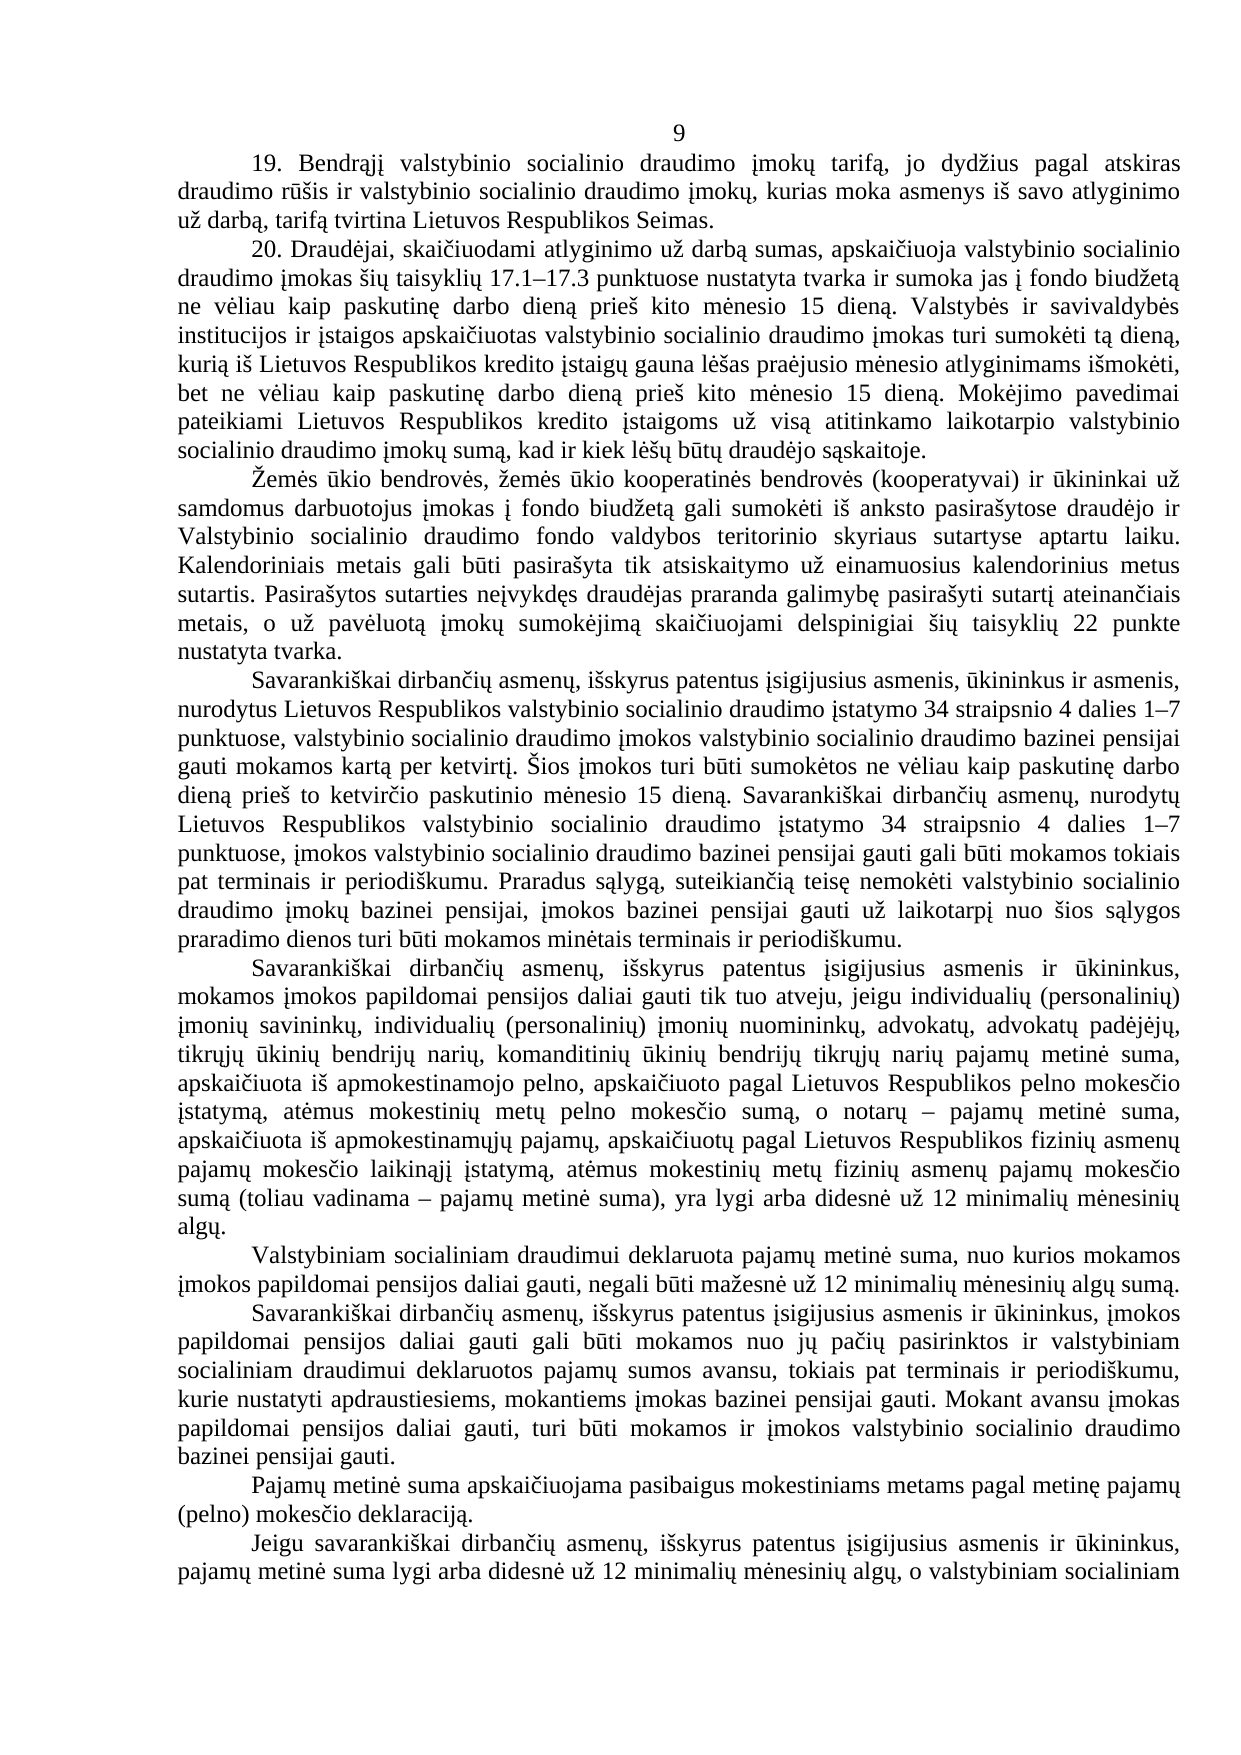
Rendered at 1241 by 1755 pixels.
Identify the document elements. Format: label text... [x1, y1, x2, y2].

text Jeigu savarankiškai dirbančių asmenų, išskyrus patentus įsigijusius asmenis ir ūkininkus, pajamų metinė suma lygi arba didesnė už 12 minimalių mėnesinių algų, o valstybiniam socialiniam [177, 1528, 1181, 1585]
text Pajamų metinė suma apskaičiuojama pasibaigus mokestiniams metams pagal metinę pajamų (pelno) mokesčio deklaraciją. [177, 1470, 1181, 1528]
text Valstybiniam socialiniam draudimui deklaruota pajamų metinė suma, nuo kurios mokamos įmokos papildomai pensijos daliai gauti, negali būti mažesnė už 12 minimalių mėnesinių algų sumą. [177, 1240, 1181, 1298]
text 20. Draudėjai, skaičiuodami atlyginimo už darbą sumas, apskaičiuoja valstybinio socialinio draudimo įmokas šių taisyklių 17.1–17.3 punktuose nustatyta tvarka ir sumoka jas į fondo biudžetą ne vėliau kaip paskutinę darbo dieną prieš kito mėnesio 15 dieną. Valstybės ir savivaldybės institucijos ir įstaigos apskaičiuotas valstybinio socialinio draudimo įmokas turi sumokėti tą dieną, kurią iš Lietuvos Respublikos kredito įstaigų gauna lėšas praėjusio mėnesio atlyginimams išmokėti, bet ne vėliau kaip paskutinę darbo dieną prieš kito mėnesio 15 dieną. Mokėjimo pavedimai pateikiami Lietuvos Respublikos kredito įstaigoms už visą atitinkamo laikotarpio valstybinio socialinio draudimo įmokų sumą, kad ir kiek lėšų būtų draudėjo sąskaitoje. [177, 234, 1181, 464]
text Savarankiškai dirbančių asmenų, išskyrus patentus įsigijusius asmenis ir ūkininkus, mokamos įmokos papildomai pensijos daliai gauti tik tuo atveju, jeigu individualių (personalinių) įmonių savininkų, individualių (personalinių) įmonių nuomininkų, advokatų, advokatų padėjėjų, tikrųjų ūkinių bendrijų narių, komanditinių ūkinių bendrijų tikrųjų narių pajamų metinė suma, apskaičiuota iš apmokestinamojo pelno, apskaičiuoto pagal Lietuvos Respublikos pelno mokesčio įstatymą, atėmus mokestinių metų pelno mokesčio sumą, o notarų – pajamų metinė suma, apskaičiuota iš apmokestinamųjų pajamų, apskaičiuotų pagal Lietuvos Respublikos fizinių asmenų pajamų mokesčio laikinąjį įstatymą, atėmus mokestinių metų fizinių asmenų pajamų mokesčio sumą (toliau vadinama – pajamų metinė suma), yra lygi arba didesnė už 12 minimalių mėnesinių algų. [177, 953, 1181, 1240]
text Savarankiškai dirbančių asmenų, išskyrus patentus įsigijusius asmenis ir ūkininkus, įmokos papildomai pensijos daliai gauti gali būti mokamos nuo jų pačių pasirinktos ir valstybiniam socialiniam draudimui deklaruotos pajamų sumos avansu, tokiais pat terminais ir periodiškumu, kurie nustatyti apdraustiesiems, mokantiems įmokas bazinei pensijai gauti. Mokant avansu įmokas papildomai pensijos daliai gauti, turi būti mokamos ir įmokos valstybinio socialinio draudimo bazinei pensijai gauti. [177, 1298, 1181, 1470]
text Savarankiškai dirbančių asmenų, išskyrus patentus įsigijusius asmenis, ūkininkus ir asmenis, nurodytus Lietuvos Respublikos valstybinio socialinio draudimo įstatymo 34 straipsnio 4 dalies 1–7 punktuose, valstybinio socialinio draudimo įmokos valstybinio socialinio draudimo bazinei pensijai gauti mokamos kartą per ketvirtį. Šios įmokos turi būti sumokėtos ne vėliau kaip paskutinę darbo dieną prieš to ketvirčio paskutinio mėnesio 15 dieną. Savarankiškai dirbančių asmenų, nurodytų Lietuvos Respublikos valstybinio socialinio draudimo įstatymo 34 straipsnio 4 dalies 1–7 punktuose, įmokos valstybinio socialinio draudimo bazinei pensijai gauti gali būti mokamos tokiais pat terminais ir periodiškumu. Praradus sąlygą, suteikiančią teisę nemokėti valstybinio socialinio draudimo įmokų bazinei pensijai, įmokos bazinei pensijai gauti už laikotarpį nuo šios sąlygos praradimo dienos turi būti mokamos minėtais terminais ir periodiškumu. [177, 665, 1181, 953]
text 19. Bendrąjį valstybinio socialinio draudimo įmokų tarifą, jo dydžius pagal atskiras draudimo rūšis ir valstybinio socialinio draudimo įmokų, kurias moka asmenys iš savo atlyginimo už darbą, tarifą tvirtina Lietuvos Respublikos Seimas. [177, 148, 1181, 234]
text Žemės ūkio bendrovės, žemės ūkio kooperatinės bendrovės (kooperatyvai) ir ūkininkai už samdomus darbuotojus įmokas į fondo biudžetą gali sumokėti iš anksto pasirašytose draudėjo ir Valstybinio socialinio draudimo fondo valdybos teritorinio skyriaus sutartyse aptartu laiku. Kalendoriniais metais gali būti pasirašyta tik atsiskaitymo už einamuosius kalendorinius metus sutartis. Pasirašytos sutarties neįvykdęs draudėjas praranda galimybę pasirašyti sutartį ateinančiais metais, o už pavėluotą įmokų sumokėjimą skaičiuojami delspinigiai šių taisyklių 22 punkte nustatyta tvarka. [177, 464, 1181, 665]
